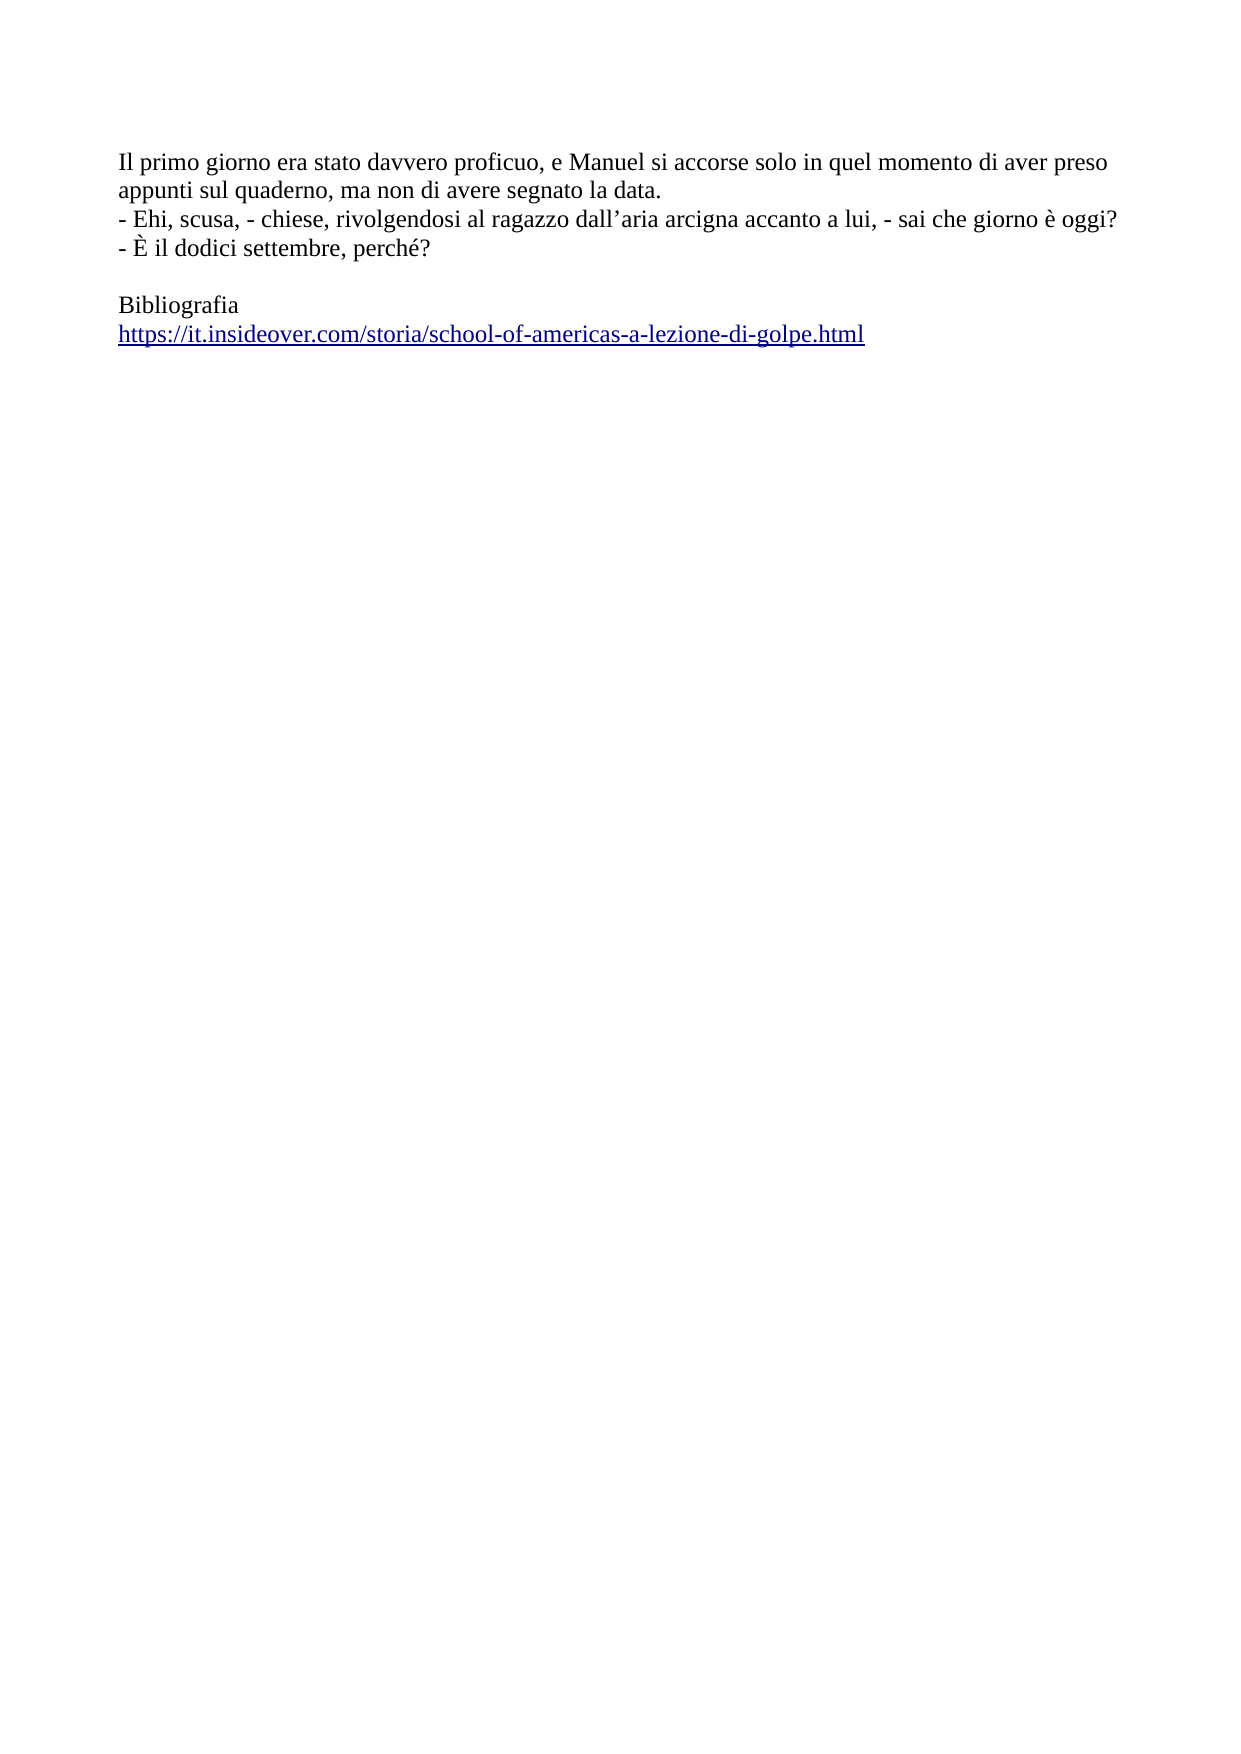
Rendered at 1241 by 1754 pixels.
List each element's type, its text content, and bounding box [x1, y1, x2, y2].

text Bibliografia [118, 291, 1122, 319]
text - Ehi, scusa, - chiese, rivolgendosi al ragazzo dall’aria arcigna accanto a lui, - sai che giorno è oggi? [118, 204, 1122, 233]
text - È il dodici settembre, perché? [118, 233, 1122, 262]
text Il primo giorno era stato davvero proficuo, e Manuel si accorse solo in quel momento di aver preso appunti sul quaderno, ma non di avere segnato la data. [118, 147, 1122, 204]
text https://it.insideover.com/storia/school-of-americas-a-lezione-di-golpe.html [118, 319, 1122, 348]
